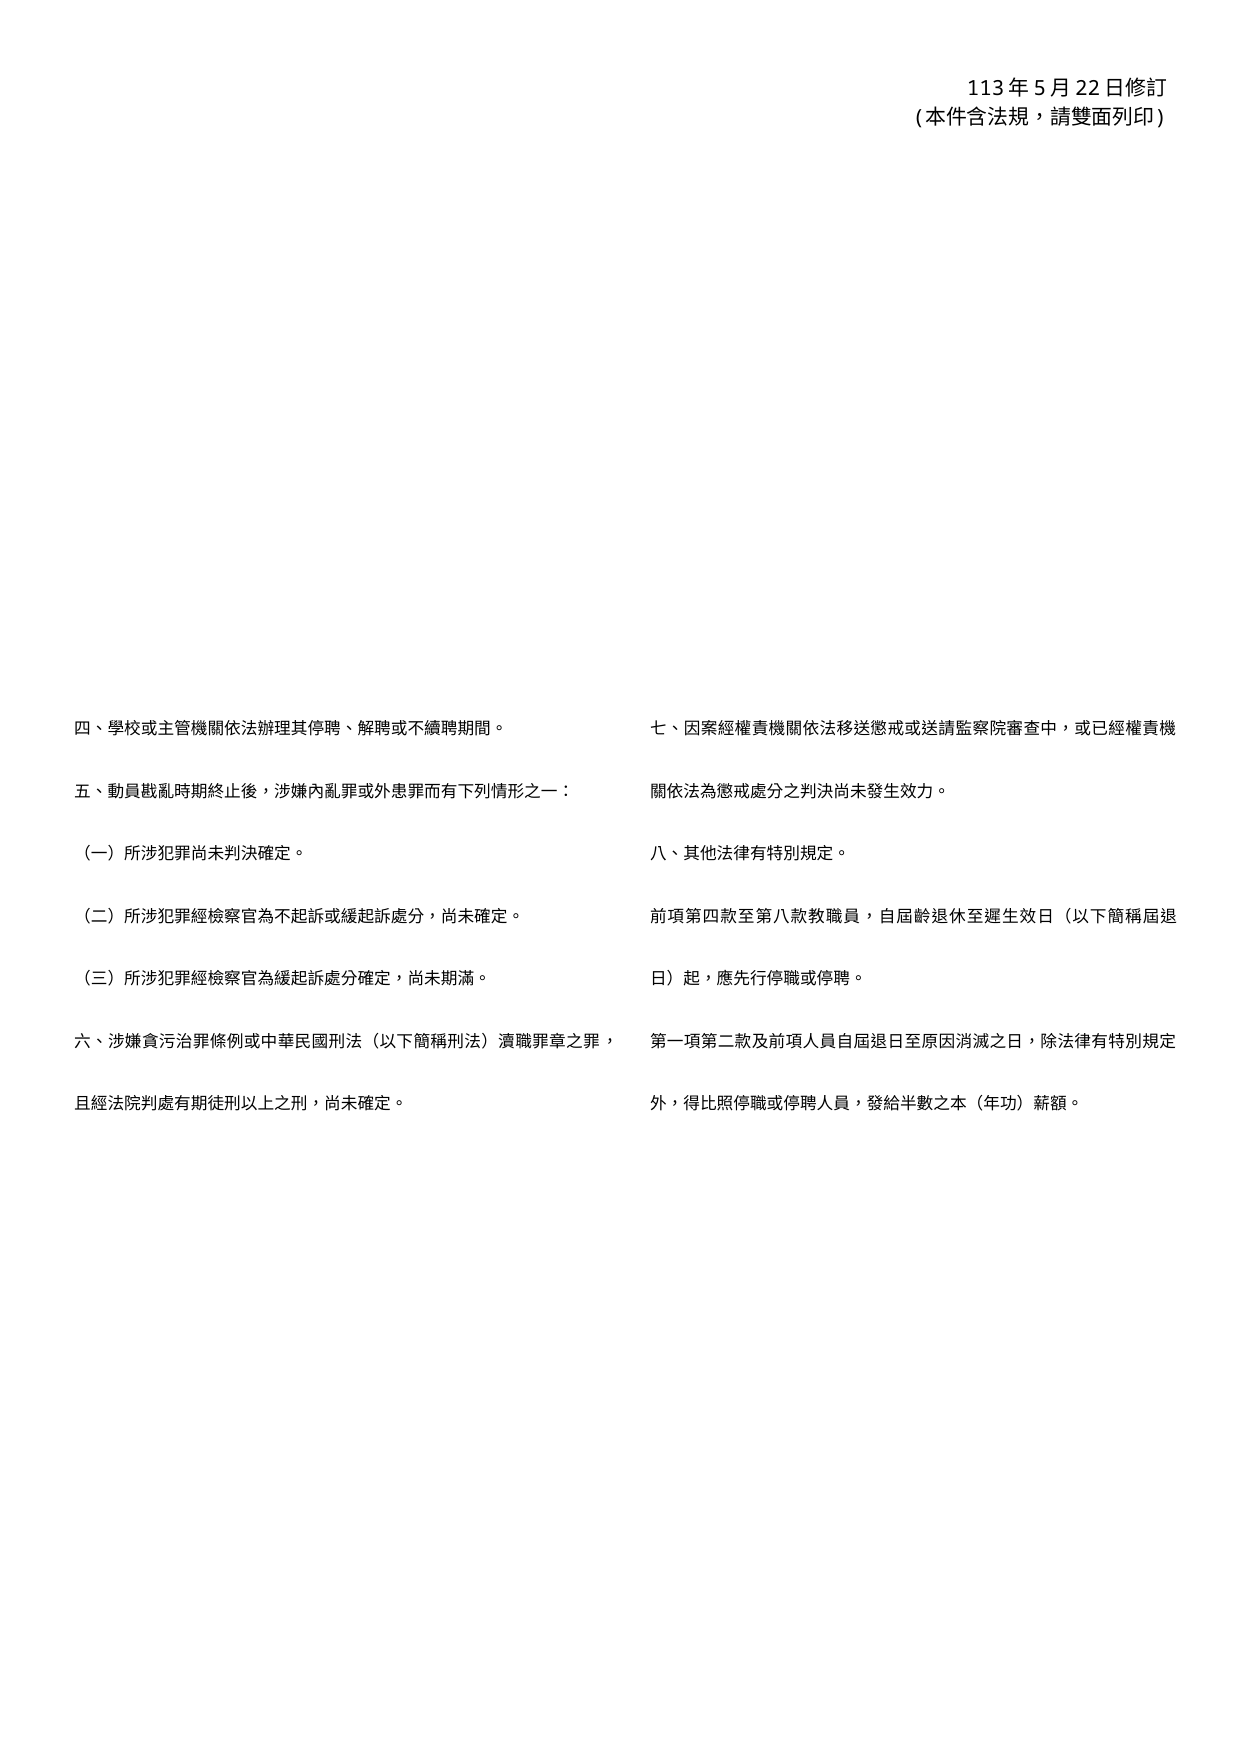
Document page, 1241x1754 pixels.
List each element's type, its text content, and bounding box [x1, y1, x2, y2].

text 第一項第二款及前項人員自屆退日至原因消滅之日，除法律有特別規定外，得比照停職或停聘人員，發給半數之本（年功）薪額。 [650, 998, 1177, 1123]
text 四、學校或主管機關依法辦理其停聘、解聘或不續聘期間。 [74, 686, 601, 748]
text 七、因案經權責機關依法移送懲戒或送請監察院審查中，或已經權責機關依法為懲戒處分之判決尚未發生效力。 [650, 686, 1177, 811]
text 前項第四款至第八款教職員，自屆齡退休至遲生效日（以下簡稱屆退日）起，應先行停職或停聘。 [650, 873, 1177, 998]
text （三）所涉犯罪經檢察官為緩起訴處分確定，尚未期滿。 [74, 936, 601, 998]
text （一）所涉犯罪尚未判決確定。 [74, 811, 601, 873]
text 八、其他法律有特別規定。 [650, 811, 1177, 873]
text 五、動員戡亂時期終止後，涉嫌內亂罪或外患罪而有下列情形之一： [74, 748, 601, 811]
text （二）所涉犯罪經檢察官為不起訴或緩起訴處分，尚未確定。 [74, 873, 601, 936]
text 六、涉嫌貪污治罪條例或中華民國刑法（以下簡稱刑法）瀆職罪章之罪，且經法院判處有期徒刑以上之刑，尚未確定。 [74, 998, 601, 1123]
